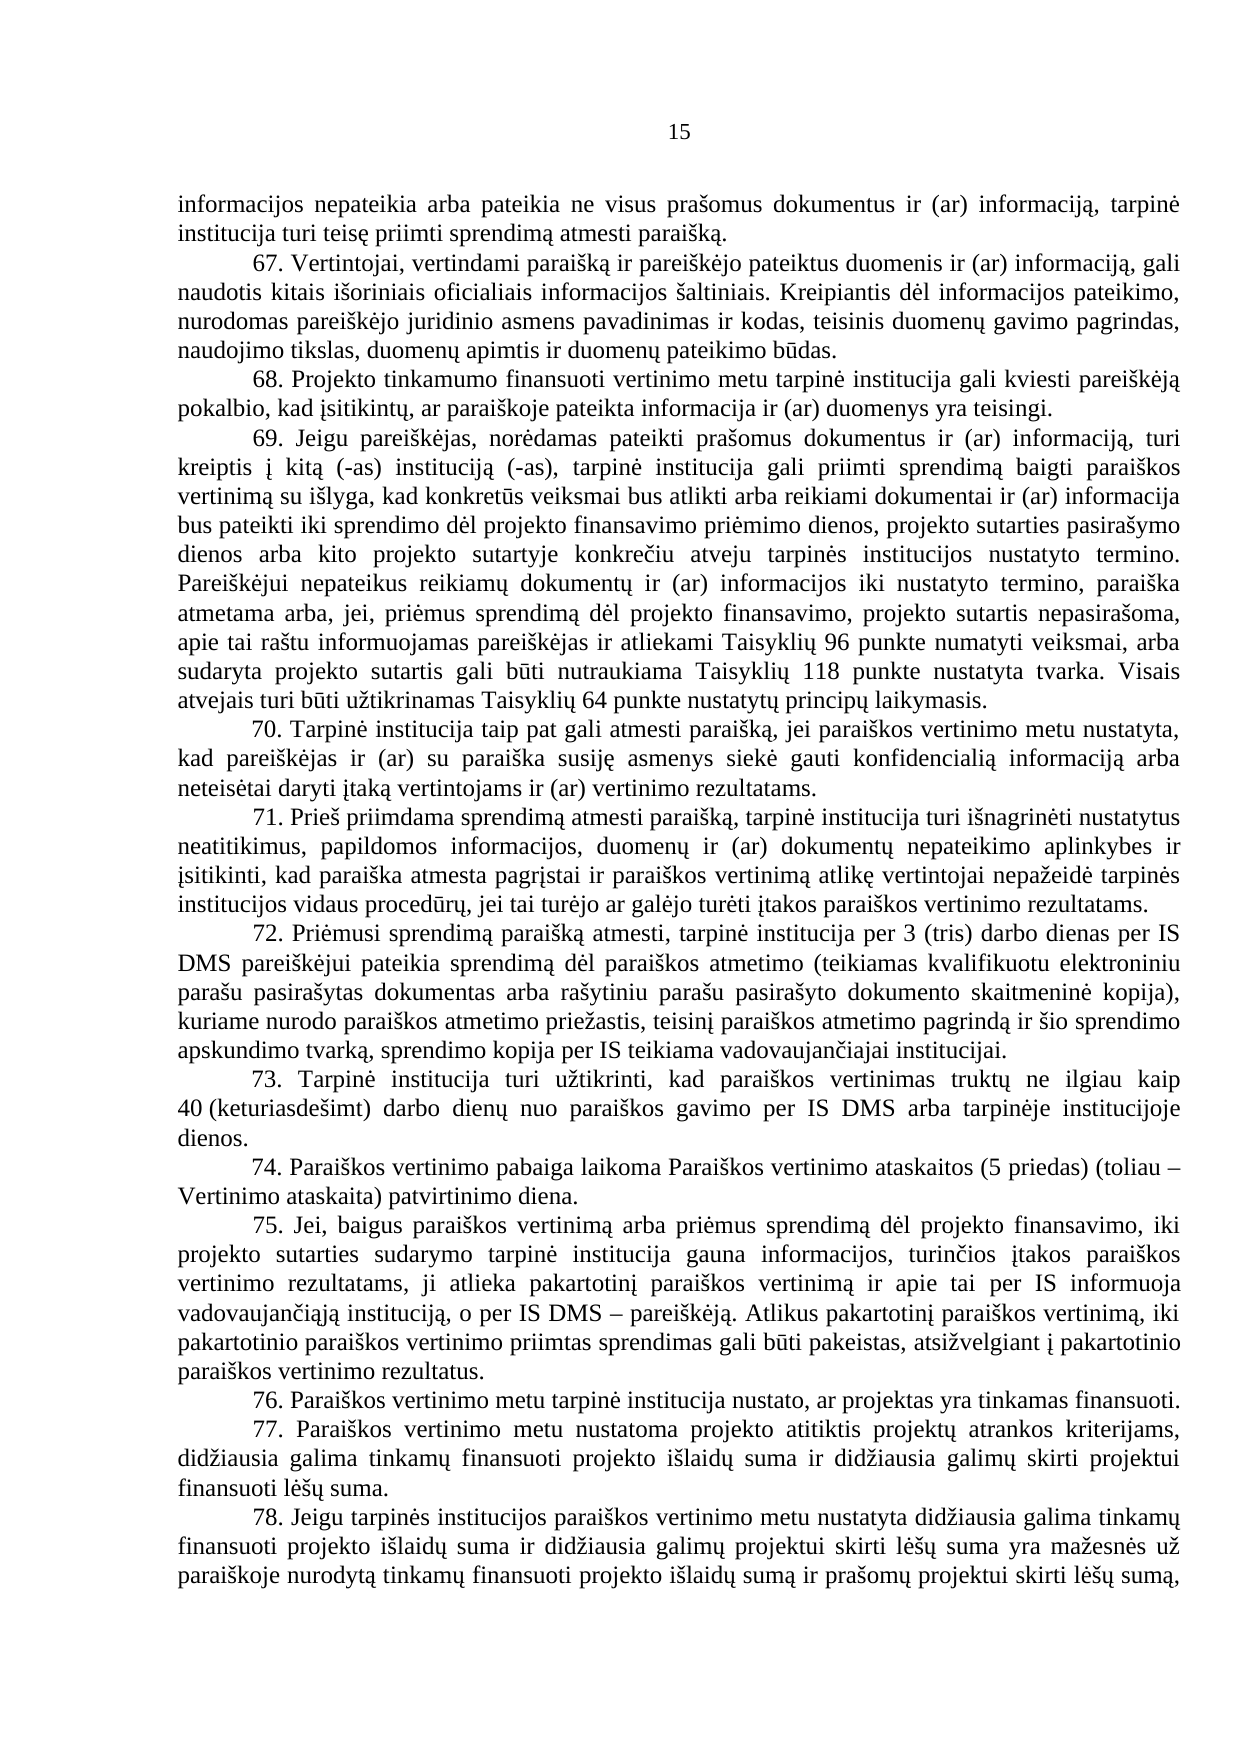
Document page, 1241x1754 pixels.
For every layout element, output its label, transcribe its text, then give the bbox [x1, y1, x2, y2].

text 76. Paraiškos vertinimo metu tarpinė institucija nustato, ar projektas yra tinkamas finansuoti. [177, 1385, 1181, 1414]
text 77. Paraiškos vertinimo metu nustatoma projekto atitiktis projektų atrankos kriterijams, didžiausia galima tinkamų finansuoti projekto išlaidų suma ir didžiausia galimų skirti projektui finansuoti lėšų suma. [177, 1414, 1181, 1502]
text 74. Paraiškos vertinimo pabaiga laikoma Paraiškos vertinimo ataskaitos (5 priedas) (toliau – Vertinimo ataskaita) patvirtinimo diena. [177, 1152, 1181, 1210]
text 72. Priėmusi sprendimą paraišką atmesti, tarpinė institucija per 3 (tris) darbo dienas per IS DMS pareiškėjui pateikia sprendimą dėl paraiškos atmetimo (teikiamas kvalifikuotu elektroniniu parašu pasirašytas dokumentas arba rašytiniu parašu pasirašyto dokumento skaitmeninė kopija), kuriame nurodo paraiškos atmetimo priežastis, teisinį paraiškos atmetimo pagrindą ir šio sprendimo apskundimo tvarką, sprendimo kopija per IS teikiama vadovaujančiajai institucijai. [177, 918, 1181, 1064]
text 67. Vertintojai, vertindami paraišką ir pareiškėjo pateiktus duomenis ir (ar) informaciją, gali naudotis kitais išoriniais oficialiais informacijos šaltiniais. Kreipiantis dėl informacijos pateikimo, nurodomas pareiškėjo juridinio asmens pavadinimas ir kodas, teisinis duomenų gavimo pagrindas, naudojimo tikslas, duomenų apimtis ir duomenų pateikimo būdas. [177, 248, 1181, 364]
text 71. Prieš priimdama sprendimą atmesti paraišką, tarpinė institucija turi išnagrinėti nustatytus neatitikimus, papildomos informacijos, duomenų ir (ar) dokumentų nepateikimo aplinkybes ir įsitikinti, kad paraiška atmesta pagrįstai ir paraiškos vertinimą atlikę vertintojai nepažeidė tarpinės institucijos vidaus procedūrų, jei tai turėjo ar galėjo turėti įtakos paraiškos vertinimo rezultatams. [177, 802, 1181, 918]
text 75. Jei, baigus paraiškos vertinimą arba priėmus sprendimą dėl projekto finansavimo, iki projekto sutarties sudarymo tarpinė institucija gauna informacijos, turinčios įtakos paraiškos vertinimo rezultatams, ji atlieka pakartotinį paraiškos vertinimą ir apie tai per IS informuoja vadovaujančiąją instituciją, o per IS DMS – pareiškėją. Atlikus pakartotinį paraiškos vertinimą, iki pakartotinio paraiškos vertinimo priimtas sprendimas gali būti pakeistas, atsižvelgiant į pakartotinio paraiškos vertinimo rezultatus. [177, 1210, 1181, 1385]
text 70. Tarpinė institucija taip pat gali atmesti paraišką, jei paraiškos vertinimo metu nustatyta, kad pareiškėjas ir (ar) su paraiška susiję asmenys siekė gauti konfidencialią informaciją arba neteisėtai daryti įtaką vertintojams ir (ar) vertinimo rezultatams. [177, 714, 1181, 802]
text 73. Tarpinė institucija turi užtikrinti, kad paraiškos vertinimas truktų ne ilgiau kaip 40 (keturiasdešimt) darbo dienų nuo paraiškos gavimo per IS DMS arba tarpinėje institucijoje dienos. [177, 1064, 1181, 1152]
text 69. Jeigu pareiškėjas, norėdamas pateikti prašomus dokumentus ir (ar) informaciją, turi kreiptis į kitą (-as) instituciją (-as), tarpinė institucija gali priimti sprendimą baigti paraiškos vertinimą su išlyga, kad konkretūs veiksmai bus atlikti arba reikiami dokumentai ir (ar) informacija bus pateikti iki sprendimo dėl projekto finansavimo priėmimo dienos, projekto sutarties pasirašymo dienos arba kito projekto sutartyje konkrečiu atveju tarpinės institucijos nustatyto termino. Pareiškėjui nepateikus reikiamų dokumentų ir (ar) informacijos iki nustatyto termino, paraiška atmetama arba, jei, priėmus sprendimą dėl projekto finansavimo, projekto sutartis nepasirašoma, apie tai raštu informuojamas pareiškėjas ir atliekami Taisyklių 96 punkte numatyti veiksmai, arba sudaryta projekto sutartis gali būti nutraukiama Taisyklių 118 punkte nustatyta tvarka. Visais atvejais turi būti užtikrinamas Taisyklių 64 punkte nustatytų principų laikymasis. [177, 423, 1181, 714]
text informacijos nepateikia arba pateikia ne visus prašomus dokumentus ir (ar) informaciją, tarpinė institucija turi teisę priimti sprendimą atmesti paraišką. [177, 189, 1181, 248]
text 68. Projekto tinkamumo finansuoti vertinimo metu tarpinė institucija gali kviesti pareiškėją pokalbio, kad įsitikintų, ar paraiškoje pateikta informacija ir (ar) duomenys yra teisingi. [177, 364, 1181, 423]
text 78. Jeigu tarpinės institucijos paraiškos vertinimo metu nustatyta didžiausia galima tinkamų finansuoti projekto išlaidų suma ir didžiausia galimų projektui skirti lėšų suma yra mažesnės už paraiškoje nurodytą tinkamų finansuoti projekto išlaidų sumą ir prašomų projektui skirti lėšų sumą, [177, 1502, 1181, 1589]
